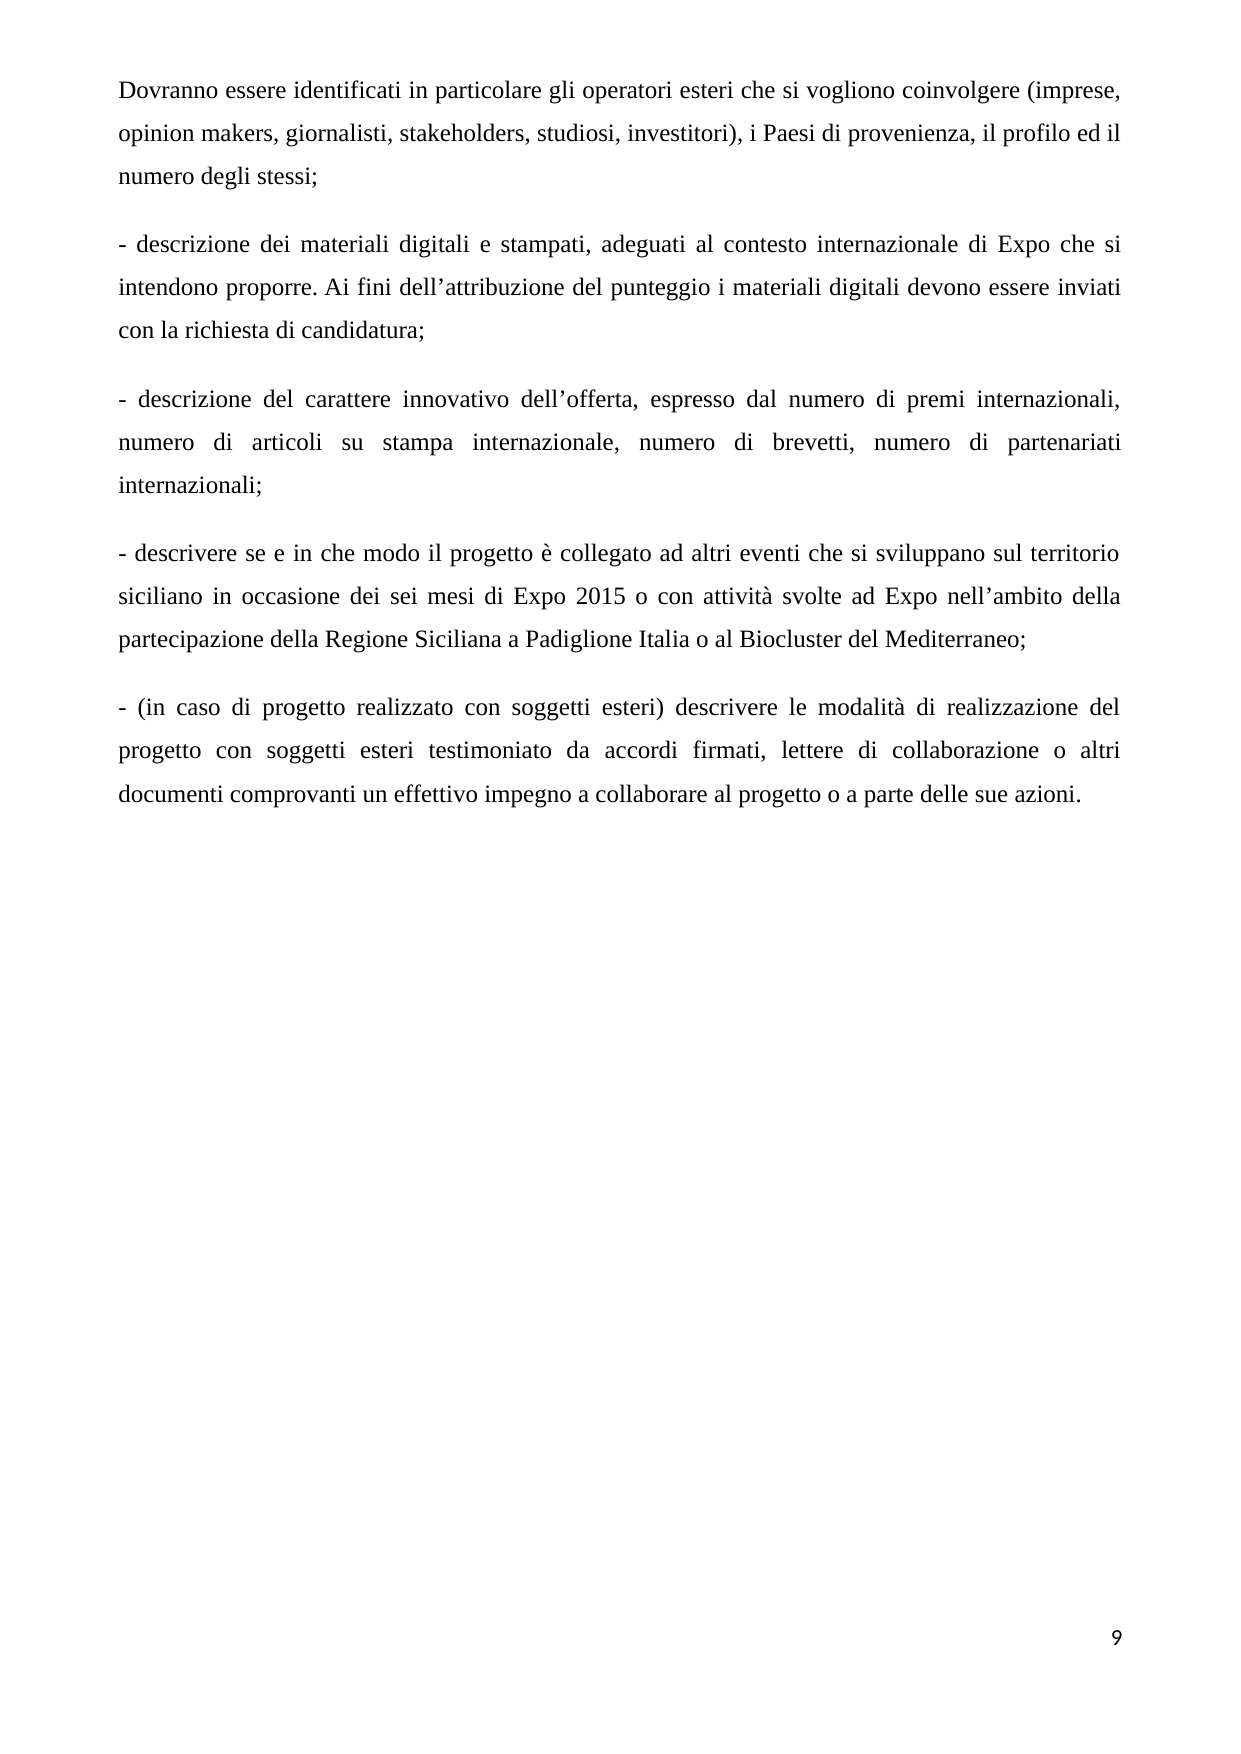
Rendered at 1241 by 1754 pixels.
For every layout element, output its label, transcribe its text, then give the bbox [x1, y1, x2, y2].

text Dovranno essere identificati in particolare gli operatori esteri che si vogliono coinvolgere (imprese, opinion makers, giornalisti, stakeholders, studiosi, investitori), i Paesi di provenienza, il profilo ed il numero degli stessi; [118, 75, 1122, 190]
text - descrizione del carattere innovativo dell’offerta, espresso dal numero di premi internazionali, numero di articoli su stampa internazionale, numero di brevetti, numero di partenariati internazionali; [118, 384, 1122, 499]
text - descrivere se e in che modo il progetto è collegato ad altri eventi che si sviluppano sul territorio siciliano in occasione dei sei mesi di Expo 2015 o con attività svolte ad Expo nell’ambito della partecipazione della Regione Siciliana a Padiglione Italia o al Biocluster del Mediterraneo; [118, 538, 1122, 653]
text - descrizione dei materiali digitali e stampati, adeguati al contesto internazionale di Expo che si intendono proporre. Ai fini dell’attribuzione del punteggio i materiali digitali devono essere inviati con la richiesta di candidatura; [118, 229, 1122, 344]
text - (in caso di progetto realizzato con soggetti esteri) descrivere le modalità di realizzazione del progetto con soggetti esteri testimoniato da accordi firmati, lettere di collaborazione o altri documenti comprovanti un effettivo impegno a collaborare al progetto o a parte delle sue azioni. [118, 692, 1122, 807]
